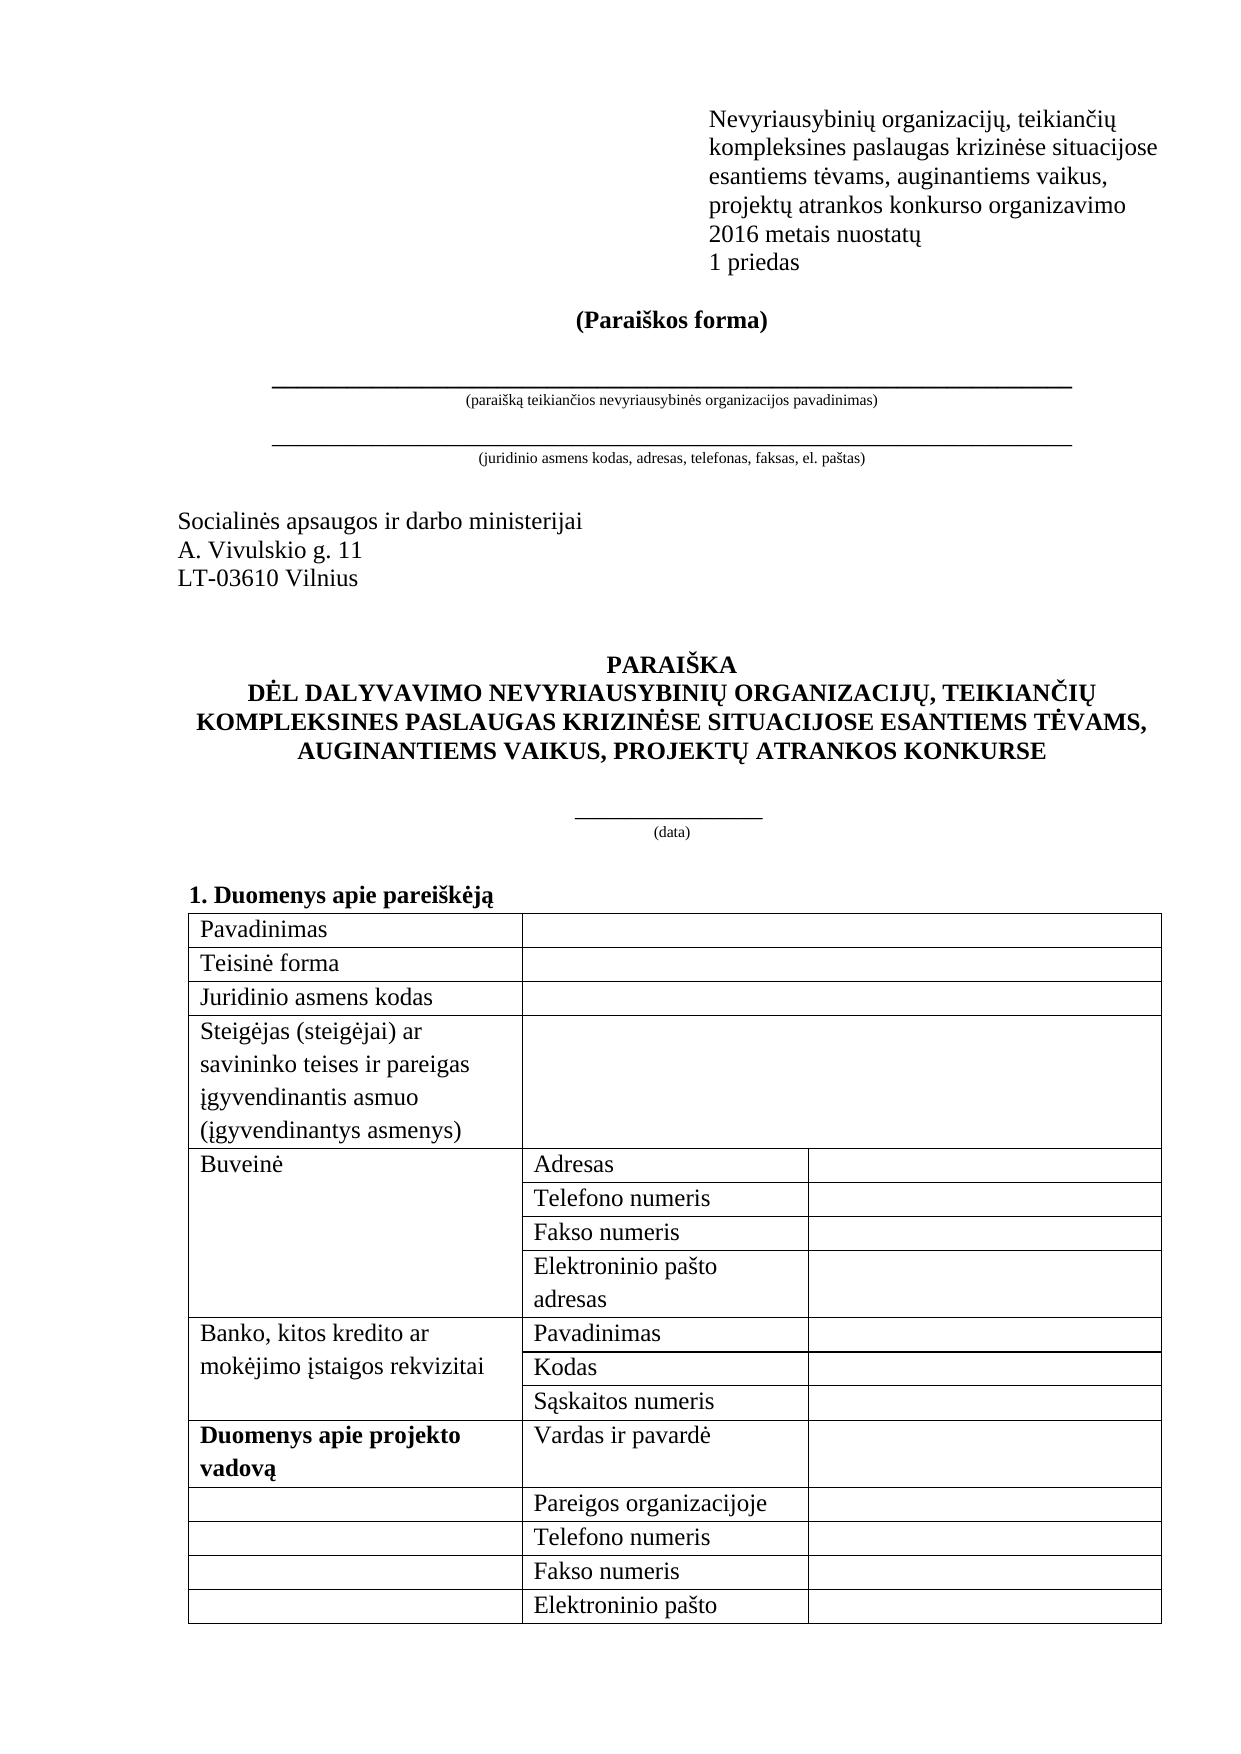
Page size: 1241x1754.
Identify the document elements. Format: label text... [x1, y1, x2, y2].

table_cell [809, 1488, 1161, 1521]
table_cell Telefono numeris [523, 1522, 808, 1555]
table_header Pavadinimas [189, 914, 522, 947]
table_cell Adresas [523, 1149, 808, 1182]
table_cell Duomenys apie projekto vadovą [189, 1421, 522, 1487]
table_cell Steigėjas (steigėjai) ar savininko teises ir pareigas įgyvendinantis asmuo (įgyvendinantys asmenys) [189, 1016, 522, 1148]
table_cell Buveinė [189, 1149, 522, 1317]
text Socialinės apsaugos ir darbo ministerijai [177, 506, 1166, 535]
text PARAIŠKA DĖL DALYVAVIMO NEVYRIAUSYBINIŲ organizacijų, teikiančių kompleksines paslaugas krizinėse situacijose esantiems tėvams, auginantiems vaikus, PROJEKTŲ atrankos KONKURSE [177, 650, 1166, 765]
text _______________ [177, 793, 1166, 822]
table_cell Kodas [523, 1353, 808, 1385]
table_cell [809, 1421, 1161, 1487]
text ________________________________________________________________ [177, 420, 1166, 448]
table_cell [809, 1318, 1161, 1351]
table_cell Pavadinimas [523, 1318, 808, 1351]
table_header 1. Duomenys apie pareiškėją [177, 880, 1163, 1624]
table_cell Elektroninio pašto adresas [523, 1251, 808, 1317]
table_cell [189, 1488, 522, 1521]
text (juridinio asmens kodas, adresas, telefonas, faksas, el. paštas) [177, 448, 1166, 477]
text 1 priedas [709, 247, 1166, 276]
table_cell [189, 1556, 522, 1589]
text 2016 metais nuostatų [709, 219, 1166, 247]
table_cell Pareigos organizacijoje [523, 1488, 808, 1521]
table_cell [809, 1386, 1161, 1419]
table_cell [809, 1522, 1161, 1555]
table_cell [809, 1183, 1161, 1216]
table_cell [809, 1251, 1161, 1317]
table_cell [189, 1590, 522, 1623]
text (data) [177, 822, 1166, 851]
table_cell [809, 1217, 1161, 1250]
text Nevyriausybinių organizacijų, teikiančių [709, 104, 1166, 132]
table_cell Banko, kitos kredito ar mokėjimo įstaigos rekvizitai [189, 1318, 522, 1419]
table_cell Juridinio asmens kodas [189, 982, 522, 1015]
text LT-03610 Vilnius [177, 563, 1166, 592]
text A. Vivulskio g. 11 [177, 535, 1166, 563]
table_cell [523, 948, 1161, 981]
table_cell Fakso numeris [523, 1217, 808, 1250]
table_header [523, 914, 1161, 947]
table_cell [523, 1016, 1161, 1148]
text esantiems tėvams, auginantiems vaikus, [709, 161, 1166, 190]
table_cell Teisinė forma [189, 948, 522, 981]
table_cell [809, 1353, 1161, 1385]
table_cell Sąskaitos numeris [523, 1386, 808, 1419]
table_cell Vardas ir pavardė [523, 1421, 808, 1487]
table_cell [809, 1590, 1161, 1623]
text ________________________________________________________________ [177, 362, 1166, 391]
text kompleksines paslaugas krizinėse situacijose [709, 132, 1166, 161]
table_cell [189, 1522, 522, 1555]
table_cell [523, 982, 1161, 1015]
text (paraišką teikiančios nevyriausybinės organizacijos pavadinimas) [177, 391, 1166, 420]
table_cell [809, 1149, 1161, 1182]
table_cell Fakso numeris [523, 1556, 808, 1589]
table_cell Elektroninio pašto [523, 1590, 808, 1623]
text (Paraiškos forma) [177, 305, 1166, 334]
text projektų atrankos konkurso organizavimo [709, 190, 1166, 219]
table_cell Telefono numeris [523, 1183, 808, 1216]
table_cell [809, 1556, 1161, 1589]
